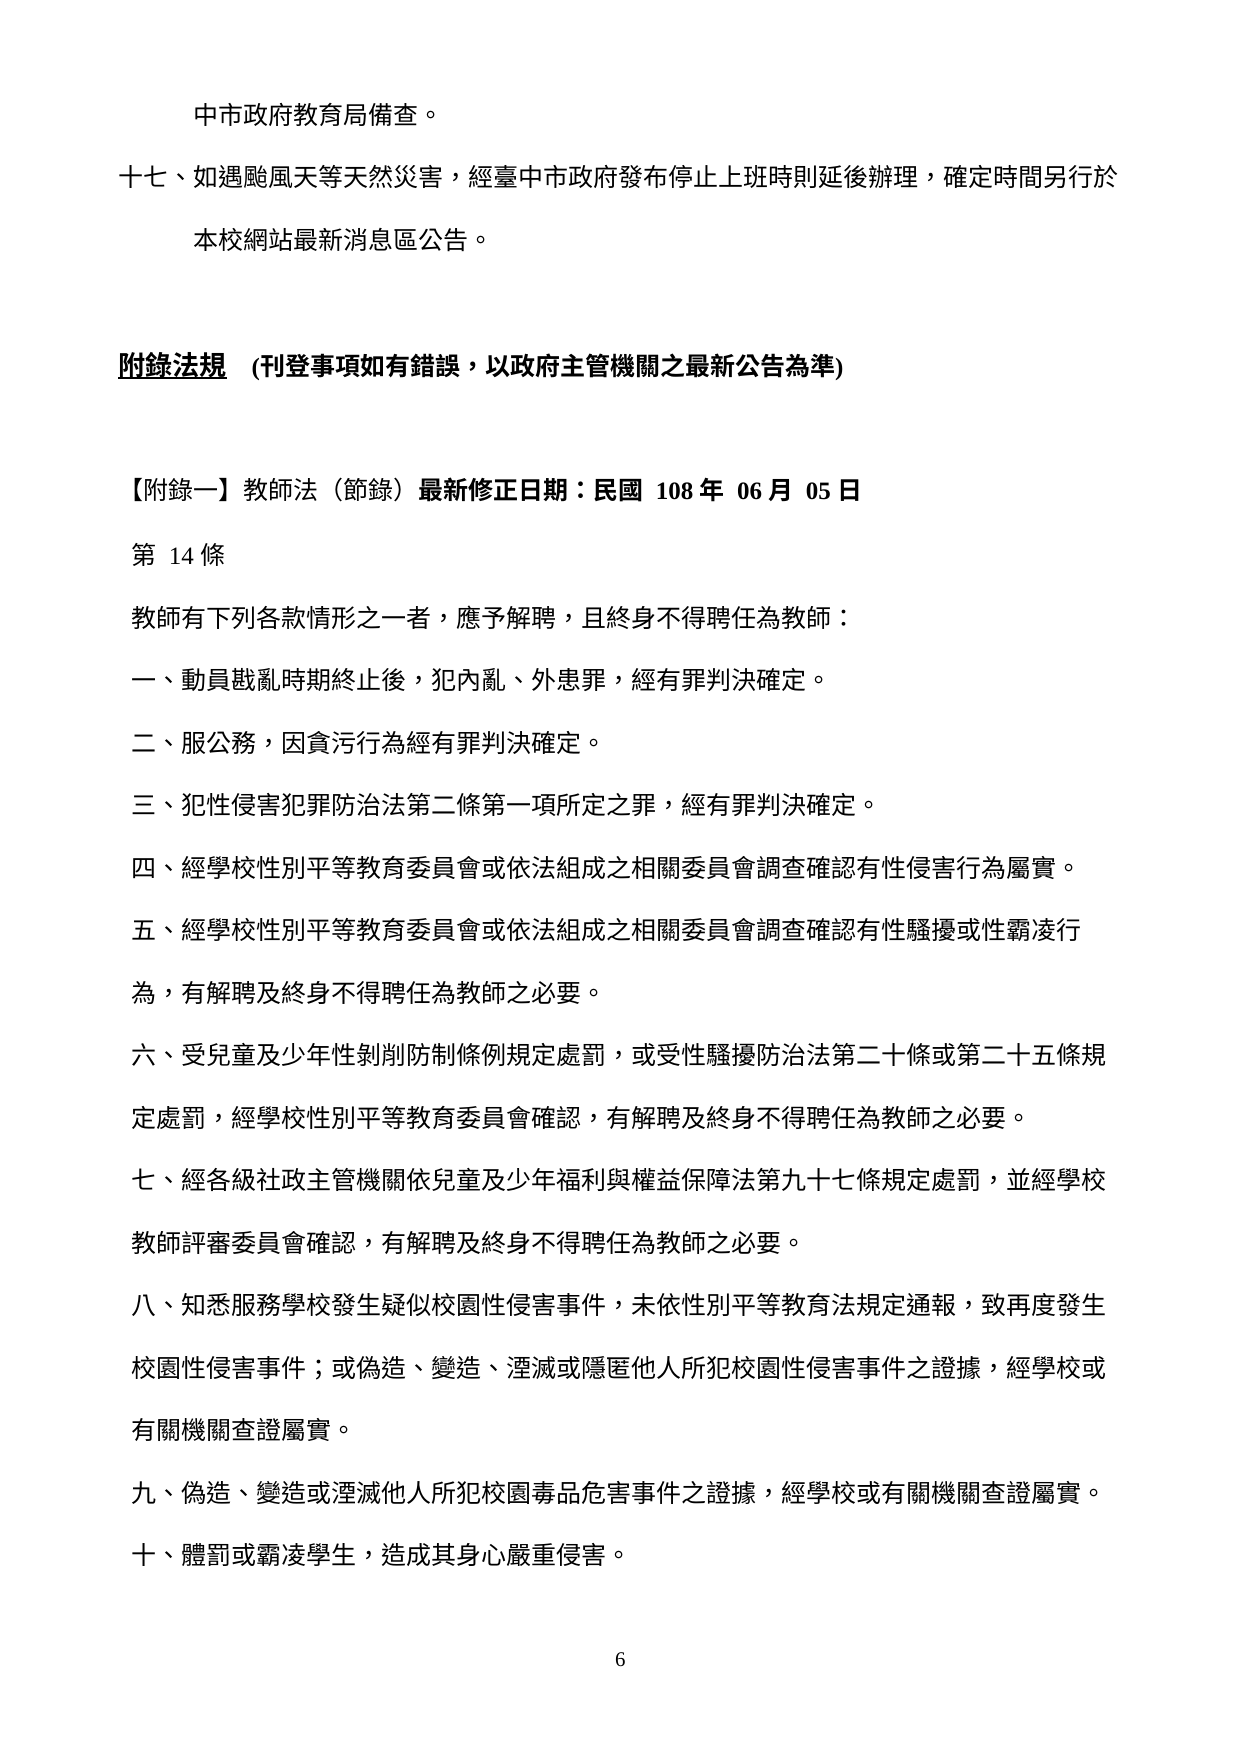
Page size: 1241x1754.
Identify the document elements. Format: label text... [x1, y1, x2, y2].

table_header [118, 509, 1122, 1578]
text 【附錄一】教師法（節錄）最新修正日期：民國 108 年 06 月 05 日 [118, 447, 1122, 509]
text 十七、如遇颱風天等天然災害，經臺中市政府發布停止上班時則延後辦理，確定時間另行於本校網站最新消息區公告。 [118, 134, 1122, 259]
text 中市政府教育局備查。 [118, 72, 1122, 134]
table_header 第 14 條 教師有下列各款情形之一者，應予解聘，且終身不得聘任為教師： 一、動員戡亂時期終止後，犯內亂、外患罪，經有罪判決確定。 二、服公務，因貪污行為經有罪判決確定。 三、犯性侵害犯罪防治法第二條第一項所定之罪，經有罪判決確定。 四、經學校性別平等教育委員會或依法組成之相關委員會調查確認有性侵害行為屬實。 五、經學校性別平等教育委員會或依法組成之相關委員會調查確認有性騷擾或性霸凌行為，有解聘及終身不得聘任為教師之必要。 六、受兒童及少年性剝削防制條例規定處罰，或受性騷擾防治法第二十條或第二十五條規定處罰，經學校性別平等教育委員會確認，有解聘及終身不得聘任為教師之必要。 七、經各級社政主管機關依兒童及少年福利與權益保障法第九十七條規定處罰，並經學校教師評審委員會確認，有解聘及終身不得聘任為教師之必要。 八、知悉服務學校發生疑似校園性侵害事件，未依性別平等教育法規定通報，致再度發生校園性侵害事件；或偽造、變造、湮滅或隱匿他人所犯校園性侵害事件之證據，經學校或有關機關查證屬實。 九、偽造、變造或湮滅他人所犯校園毒品危害事件之證據，經學校或有關機關查證屬實。 十、體罰或霸凌學生，造成其身心嚴重侵害。 [130, 511, 1111, 1576]
text 附錄法規 (刊登事項如有錯誤，以政府主管機關之最新公告為準) [118, 322, 1122, 384]
